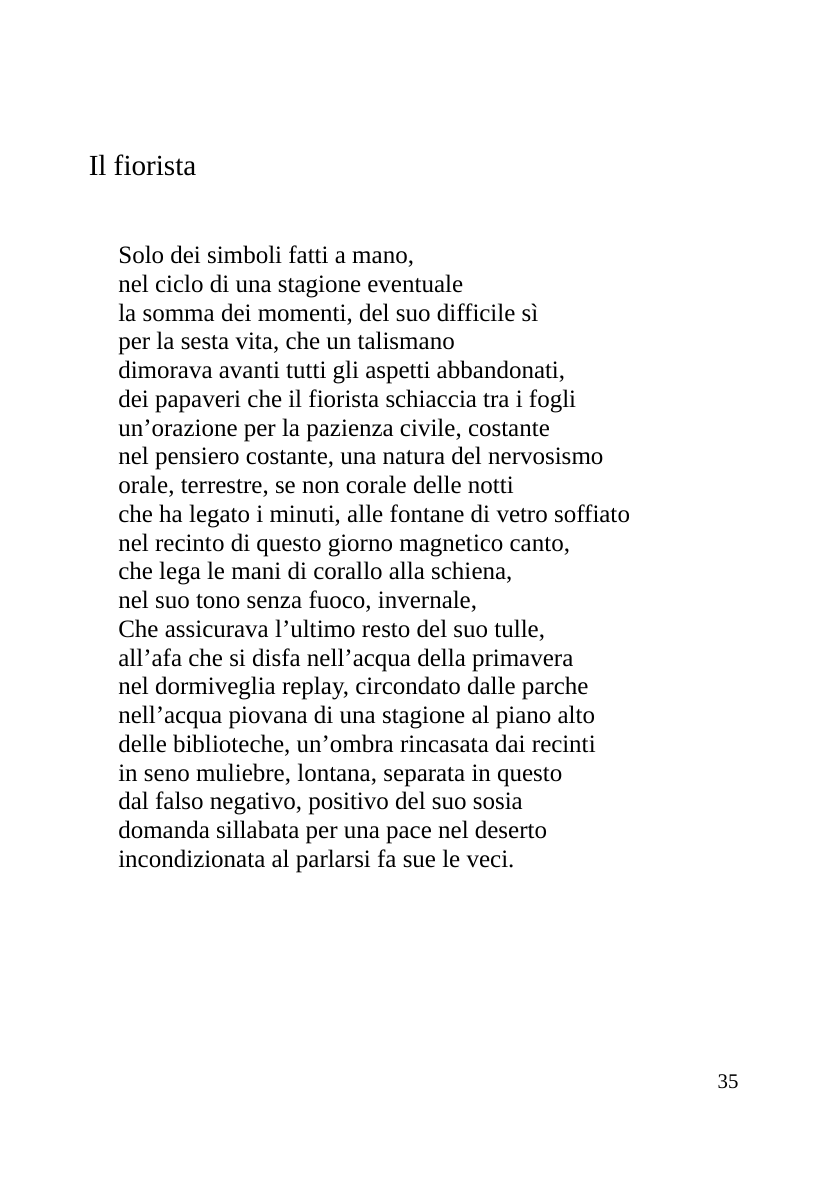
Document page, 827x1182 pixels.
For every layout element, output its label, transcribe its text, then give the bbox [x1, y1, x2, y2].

text nell’acqua piovana di una stagione al piano alto [88, 700, 738, 729]
text Che assicurava l’ultimo resto del suo tulle, [88, 614, 738, 643]
text nel pensiero costante, una natura del nervosismo [88, 441, 738, 470]
text che ha legato i minuti, alle fontane di vetro soffiato [88, 499, 738, 528]
text dei papaveri che il fiorista schiaccia tra i fogli [88, 384, 738, 413]
text all’afa che si disfa nell’acqua della primavera [88, 643, 738, 671]
text Il fiorista [88, 148, 738, 181]
text domanda sillabata per una pace nel deserto [88, 815, 738, 844]
text nel recinto di questo giorno magnetico canto, [88, 528, 738, 556]
text per la sesta vita, che un talismano [88, 326, 738, 355]
text un’orazione per la pazienza civile, costante [88, 413, 738, 441]
text in seno muliebre, lontana, separata in questo [88, 758, 738, 786]
text delle biblioteche, un’ombra rincasata dai recinti [88, 729, 738, 758]
text la somma dei momenti, del suo difficile sì [88, 298, 738, 326]
text nel dormiveglia replay, circondato dalle parche [88, 671, 738, 700]
text Solo dei simboli fatti a mano, [88, 240, 738, 269]
text incondizionata al parlarsi fa sue le veci. [88, 844, 738, 873]
text dimorava avanti tutti gli aspetti abbandonati, [88, 355, 738, 384]
text nel suo tono senza fuoco, invernale, [88, 585, 738, 614]
text orale, terrestre, se non corale delle notti [88, 470, 738, 499]
text dal falso negativo, positivo del suo sosia [88, 786, 738, 815]
text che lega le mani di corallo alla schiena, [88, 556, 738, 585]
text nel ciclo di una stagione eventuale [88, 269, 738, 298]
